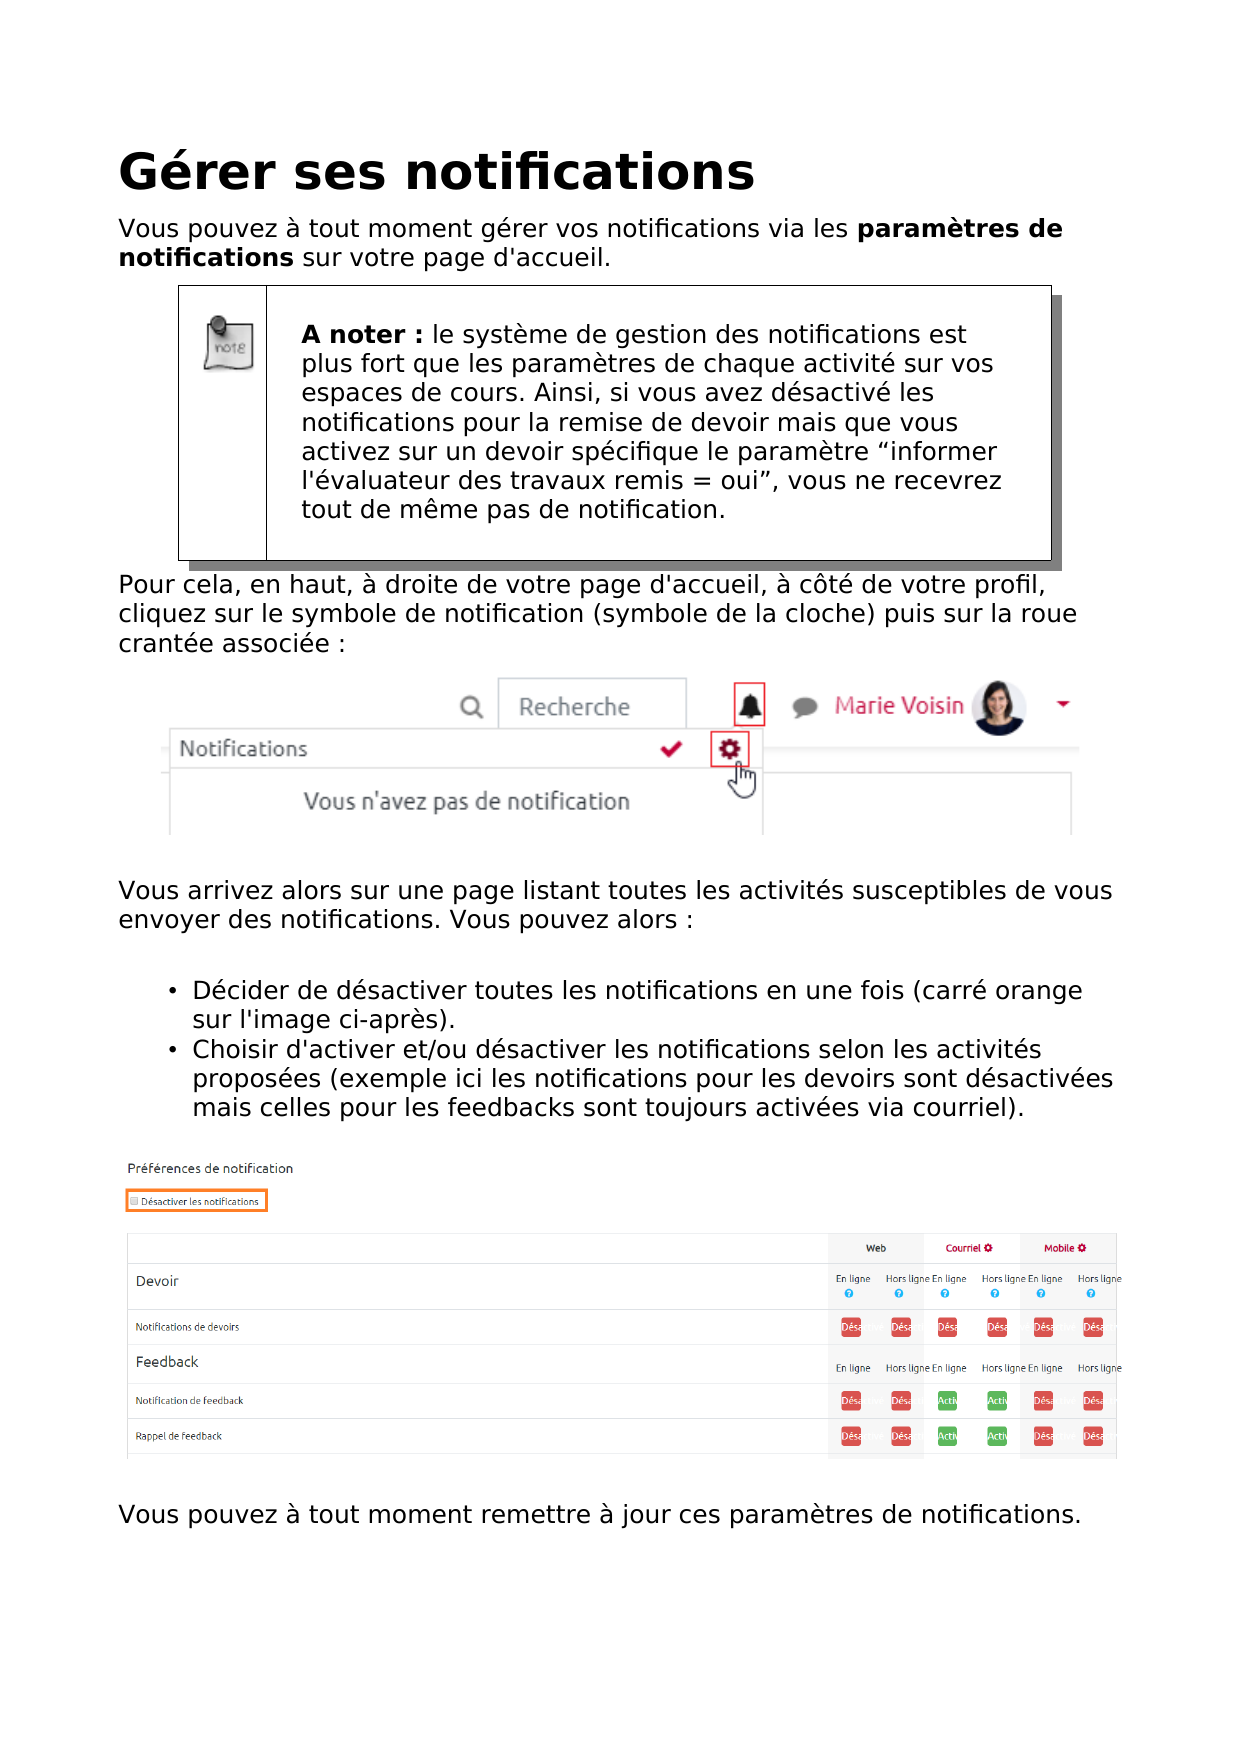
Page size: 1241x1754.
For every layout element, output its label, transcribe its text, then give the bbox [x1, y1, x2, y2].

text Vous arrivez alors sur une page listant toutes les activités susceptibles de vous envoyer des notifications. Vous pouvez alors : [118, 876, 1122, 934]
text Vous pouvez à tout moment remettre à jour ces paramètres de notifications. [118, 1500, 1122, 1529]
picture [118, 1151, 1123, 1459]
list Décider de désactiver toutes les notifications en une fois (carré orange sur l'image ci-après). [177, 977, 1122, 1035]
text Pour cela, en haut, à droite de votre page d'accueil, à côté de votre profil, cliquez sur le symbole de notification (symbole de la cloche) puis sur la roue crantée associée : [118, 571, 1122, 658]
text Vous pouvez à tout moment gérer vos notifications via les paramètres de notifications sur votre page d'accueil. [118, 214, 1122, 272]
table_header A noter : le système de gestion des notifications est plus fort que les paramètres de chaque activité sur vos espaces de cours. Ainsi, si vous avez désactivé les notifications pour la remise de devoir mais que vous activez sur un devoir spécifique le paramètre “informer l'évaluateur des travaux remis = oui”, vous ne recevrez tout de même pas de notification. [267, 286, 1051, 560]
picture [160, 670, 1080, 835]
subtitle Gérer ses notifications [118, 143, 1122, 201]
picture [190, 308, 266, 384]
table_header [179, 286, 266, 560]
list Choisir d'activer et/ou désactiver les notifications selon les activités proposées (exemple ici les notifications pour les devoirs sont désactivées mais celles pour les feedbacks sont toujours activées via courriel). [177, 1035, 1122, 1122]
